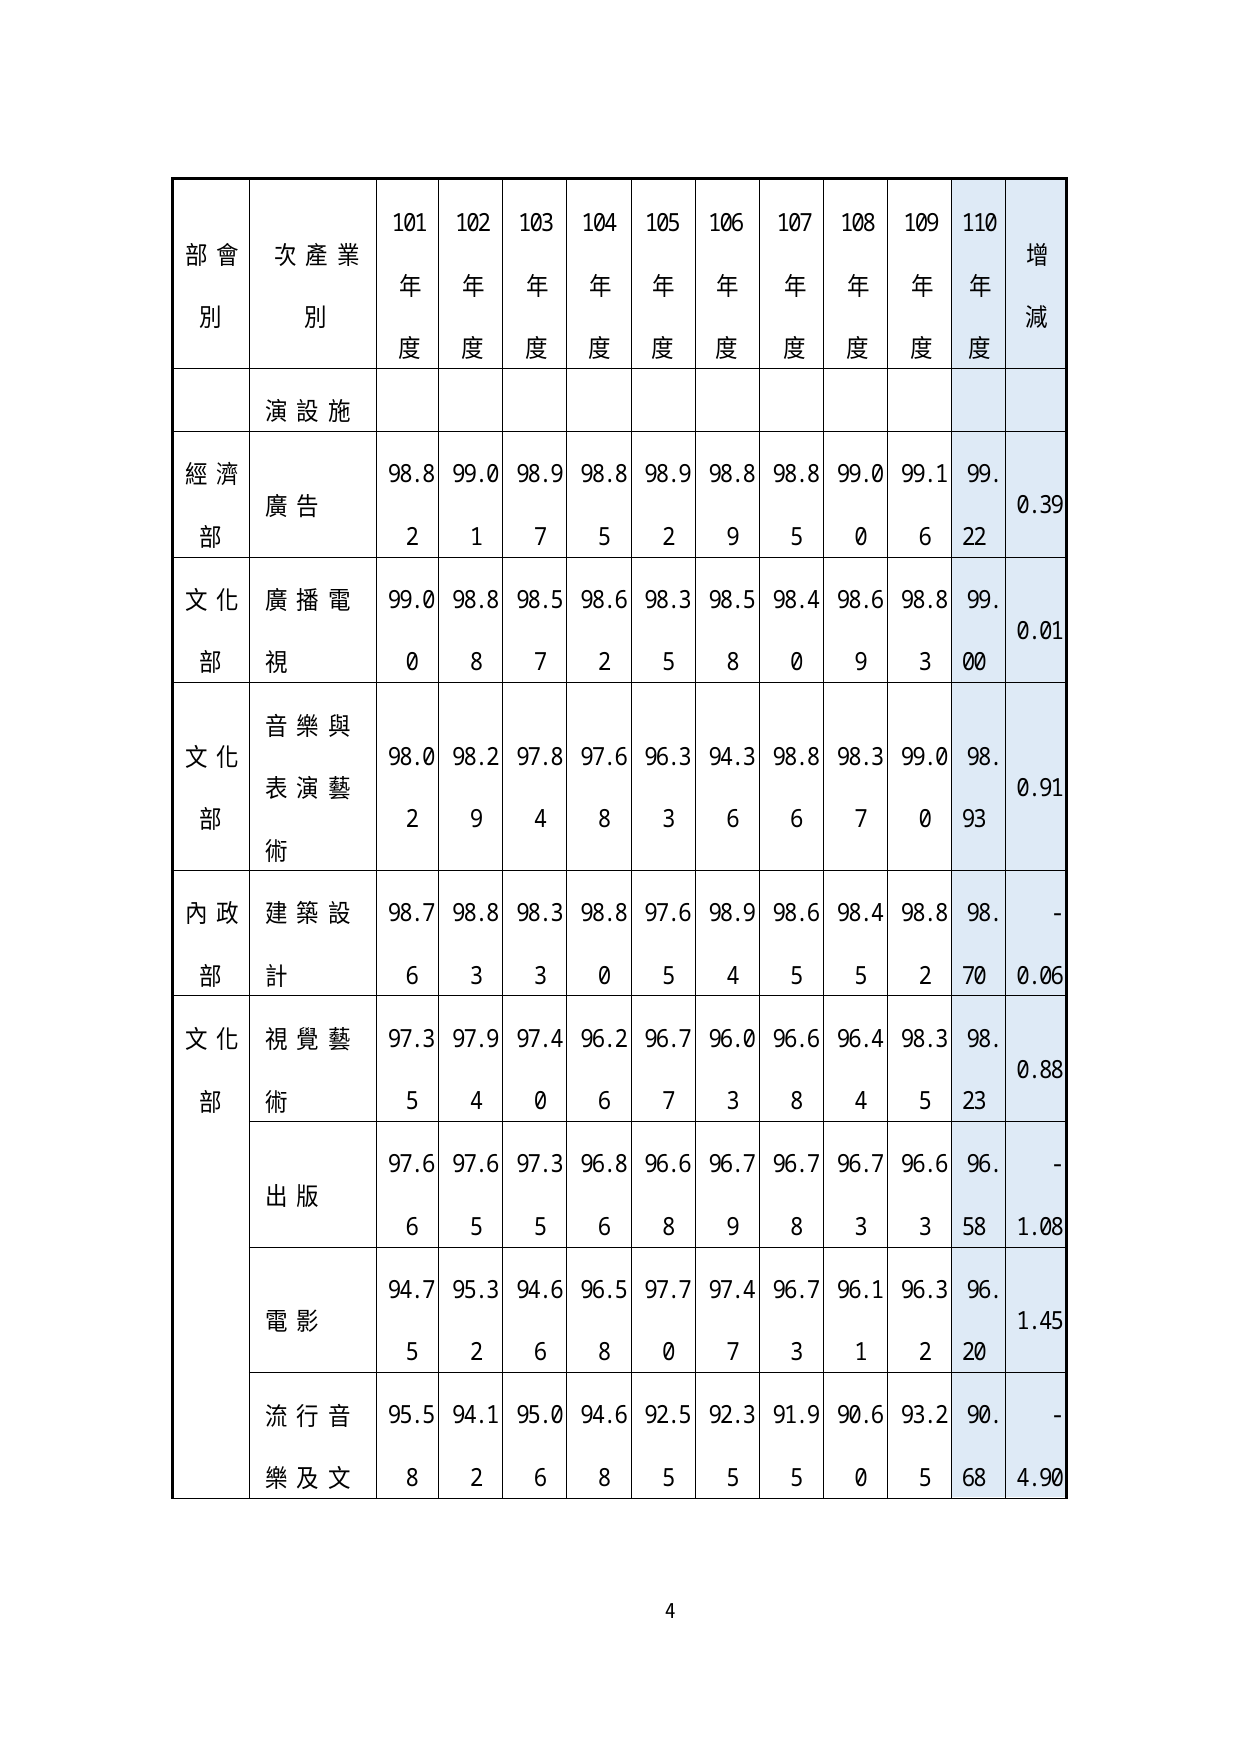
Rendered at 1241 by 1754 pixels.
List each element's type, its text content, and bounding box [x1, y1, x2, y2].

table_cell 99.22 [952, 432, 1005, 556]
table_cell 內政部 [174, 871, 249, 995]
table_cell 經濟部 [174, 432, 249, 556]
table_cell [824, 369, 887, 431]
table_header 105 年度 [632, 180, 695, 368]
table_cell 98.93 [952, 683, 1005, 870]
table_cell 92.35 [696, 1373, 759, 1497]
table_cell 98.57 [503, 558, 566, 682]
table_cell 98.33 [503, 871, 566, 995]
table_cell 98.45 [824, 871, 887, 995]
table_cell 98.88 [439, 558, 502, 682]
table_header 104 年度 [567, 180, 631, 368]
table_cell -0.06 [1006, 871, 1065, 995]
table_cell 96.78 [760, 1122, 823, 1246]
table_header 103 年度 [503, 180, 566, 368]
table_cell 94.12 [439, 1373, 502, 1497]
table_cell [377, 369, 438, 431]
table_cell 96.73 [824, 1122, 887, 1246]
table_cell 99.00 [952, 558, 1005, 682]
table_cell [632, 369, 695, 431]
table_header 108 年度 [824, 180, 887, 368]
table_cell 99.00 [888, 683, 951, 870]
table_header 109 年度 [888, 180, 951, 368]
table_cell 98.35 [632, 558, 695, 682]
table_cell 98.29 [439, 683, 502, 870]
table_cell 97.94 [439, 996, 502, 1121]
table_cell 98.94 [696, 871, 759, 995]
table_header 增減 [1006, 180, 1065, 368]
table_cell 94.75 [377, 1248, 438, 1372]
table_cell [952, 369, 1005, 431]
table_cell 96.32 [888, 1248, 951, 1372]
table_cell 廣播電視 [250, 558, 376, 682]
table_cell 0.39 [1006, 432, 1065, 556]
table_cell [503, 369, 566, 431]
table_cell 99.00 [377, 558, 438, 682]
table_cell 96.20 [952, 1248, 1005, 1372]
table_cell 97.47 [696, 1248, 759, 1372]
table_cell 98.70 [952, 871, 1005, 995]
table_cell 98.83 [439, 871, 502, 995]
table_cell [888, 369, 951, 431]
table_cell 90.60 [824, 1373, 887, 1497]
table_cell 96.26 [567, 996, 631, 1121]
table_cell 98.58 [696, 558, 759, 682]
table_cell [1006, 369, 1065, 431]
table_cell 97.68 [567, 683, 631, 870]
table_cell 文化部 [174, 996, 249, 1497]
table_cell 96.77 [632, 996, 695, 1121]
table_cell 95.32 [439, 1248, 502, 1372]
table_cell 92.55 [632, 1373, 695, 1497]
table_cell 0.91 [1006, 683, 1065, 870]
table_cell 建築設計 [250, 871, 376, 995]
table_cell 文化部 [174, 558, 249, 682]
table_cell 96.73 [760, 1248, 823, 1372]
table_cell 95.58 [377, 1373, 438, 1497]
table_cell 98.62 [567, 558, 631, 682]
table_cell 98.02 [377, 683, 438, 870]
table_cell [567, 369, 631, 431]
table_cell 96.86 [567, 1122, 631, 1246]
table_cell 98.83 [888, 558, 951, 682]
table_cell 演設施 [250, 369, 376, 431]
table_cell 96.58 [952, 1122, 1005, 1246]
table_header 107 年度 [760, 180, 823, 368]
table_cell 98.40 [760, 558, 823, 682]
table_cell 98.89 [696, 432, 759, 556]
table_cell 99.16 [888, 432, 951, 556]
table_cell 98.35 [888, 996, 951, 1121]
table_cell 98.23 [952, 996, 1005, 1121]
table_cell 98.65 [760, 871, 823, 995]
table_cell -4.90 [1006, 1373, 1065, 1497]
table_cell 0.88 [1006, 996, 1065, 1121]
table_cell 97.65 [439, 1122, 502, 1246]
table_cell 0.01 [1006, 558, 1065, 682]
table_cell 音樂與表演藝術 [250, 683, 376, 870]
table_cell [439, 369, 502, 431]
table_cell 94.66 [503, 1248, 566, 1372]
table_cell 流行音樂及文 [250, 1373, 376, 1497]
table_cell 98.82 [377, 432, 438, 556]
table_cell 99.01 [439, 432, 502, 556]
table_cell [174, 369, 249, 431]
table_cell 96.68 [760, 996, 823, 1121]
table_cell 視覺藝術 [250, 996, 376, 1121]
table_header 106 年度 [696, 180, 759, 368]
table_cell 97.35 [377, 996, 438, 1121]
table_cell 96.58 [567, 1248, 631, 1372]
table_cell 97.65 [632, 871, 695, 995]
table_cell 98.37 [824, 683, 887, 870]
table_cell 文化部 [174, 683, 249, 870]
table_header 次產業別 [250, 180, 376, 368]
table_cell 95.06 [503, 1373, 566, 1497]
table_cell 96.63 [888, 1122, 951, 1246]
table_cell 97.84 [503, 683, 566, 870]
table_cell 98.86 [760, 683, 823, 870]
table_cell 電影 [250, 1248, 376, 1372]
table_cell 91.95 [760, 1373, 823, 1497]
table_cell 96.03 [696, 996, 759, 1121]
table_cell 98.85 [760, 432, 823, 556]
table_cell 98.85 [567, 432, 631, 556]
table_cell [760, 369, 823, 431]
table_cell 98.69 [824, 558, 887, 682]
table_cell 1.45 [1006, 1248, 1065, 1372]
table_cell 90.68 [952, 1373, 1005, 1497]
table_cell 廣告 [250, 432, 376, 556]
table_cell 99.00 [824, 432, 887, 556]
table_header 101 年度 [377, 180, 438, 368]
table_cell 94.68 [567, 1373, 631, 1497]
table_cell 97.40 [503, 996, 566, 1121]
table_cell 98.76 [377, 871, 438, 995]
table_cell 93.25 [888, 1373, 951, 1497]
table_cell 96.33 [632, 683, 695, 870]
table_cell [696, 369, 759, 431]
table_cell 94.36 [696, 683, 759, 870]
table_cell 97.70 [632, 1248, 695, 1372]
table_cell -1.08 [1006, 1122, 1065, 1246]
table_header 部會別 [174, 180, 249, 368]
table_cell 97.35 [503, 1122, 566, 1246]
table_cell 96.11 [824, 1248, 887, 1372]
table_cell 96.79 [696, 1122, 759, 1246]
table_cell 98.97 [503, 432, 566, 556]
table_cell 出版 [250, 1122, 376, 1246]
table_cell 96.68 [632, 1122, 695, 1246]
table_header 102 年度 [439, 180, 502, 368]
table_cell 97.66 [377, 1122, 438, 1246]
table_cell 96.44 [824, 996, 887, 1121]
table_cell 98.92 [632, 432, 695, 556]
table_cell 98.82 [888, 871, 951, 995]
table_cell 98.80 [567, 871, 631, 995]
table_header 110 年度 [952, 180, 1005, 368]
